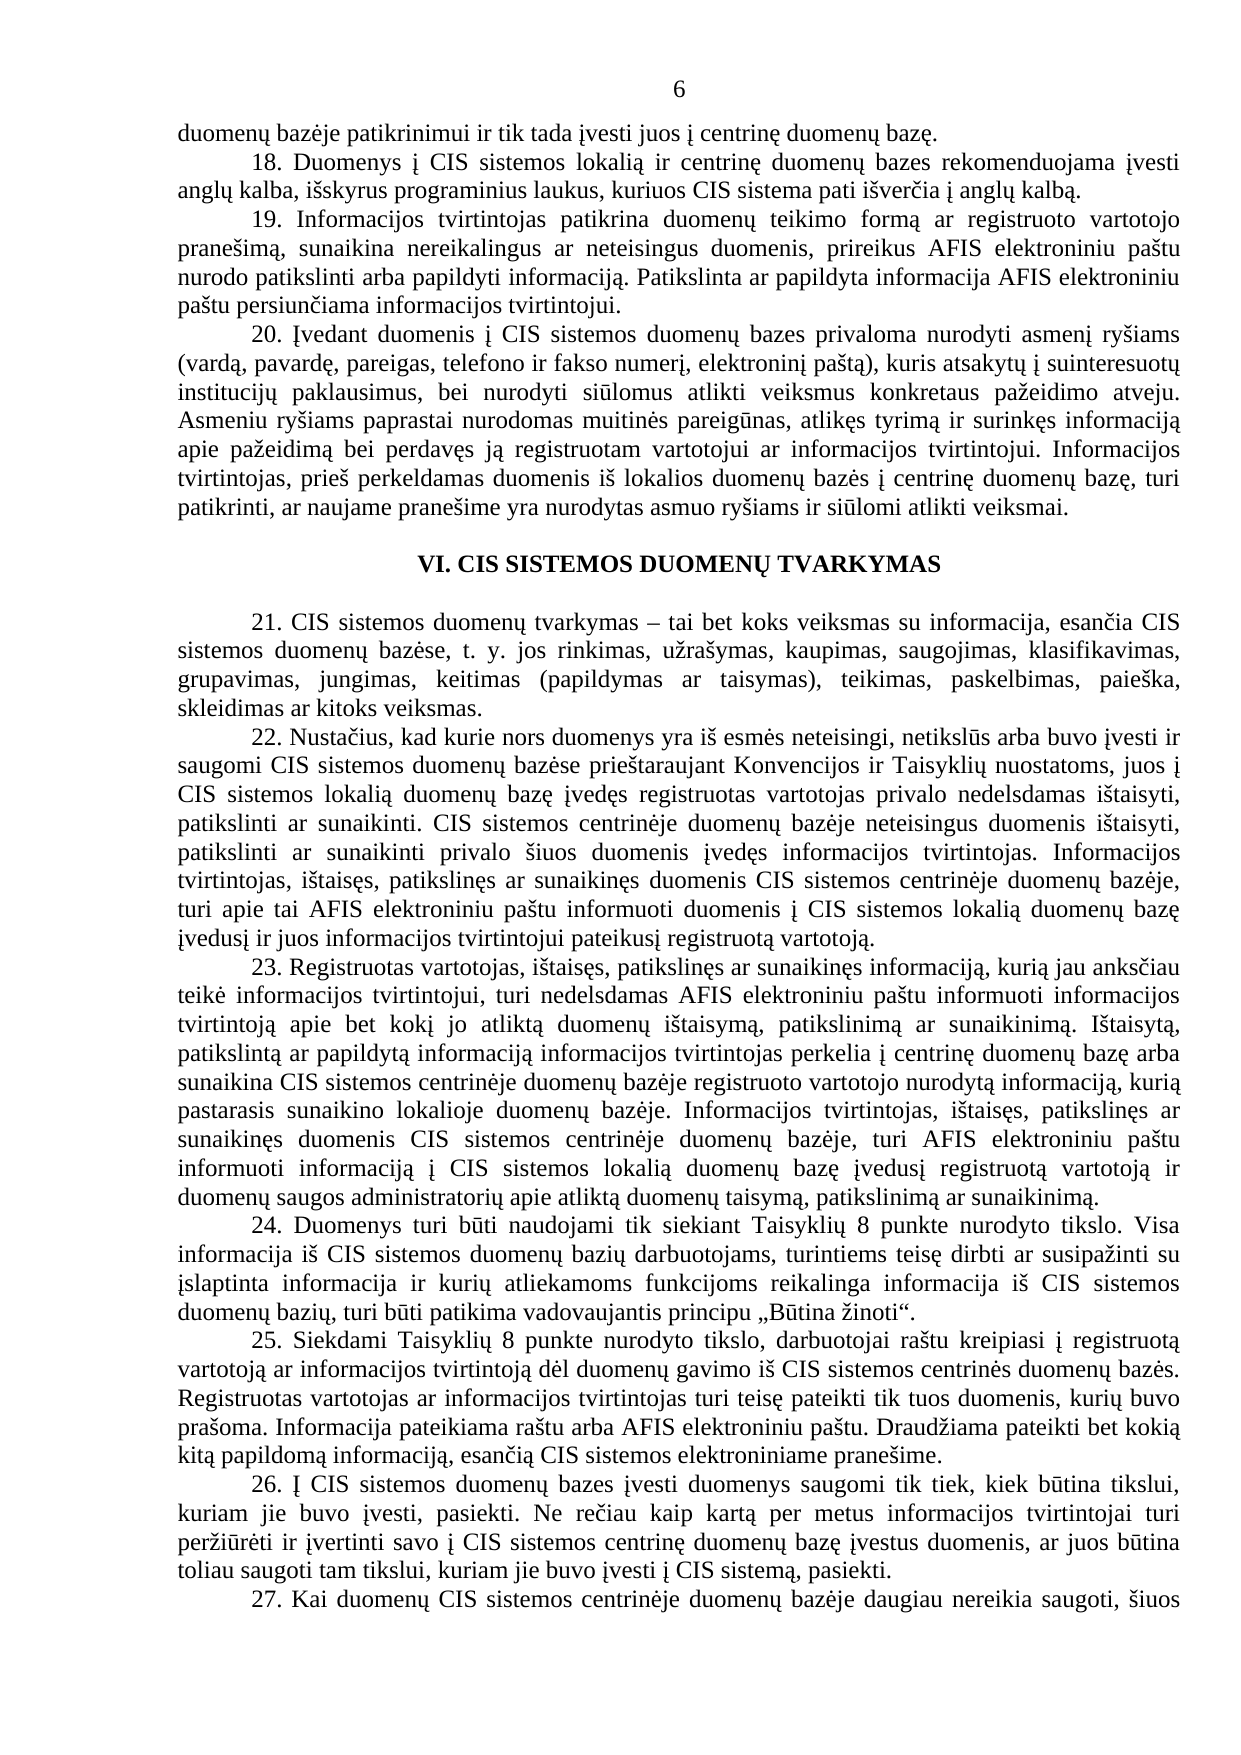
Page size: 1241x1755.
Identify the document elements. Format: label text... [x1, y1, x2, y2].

text 25. Siekdami Taisyklių 8 punkte nurodyto tikslo, darbuotojai raštu kreipiasi į registruotą vartotoją ar informacijos tvirtintoją dėl duomenų gavimo iš CIS sistemos centrinės duomenų bazės. Registruotas vartotojas ar informacijos tvirtintojas turi teisę pateikti tik tuos duomenis, kurių buvo prašoma. Informacija pateikiama raštu arba AFIS elektroniniu paštu. Draudžiama pateikti bet kokią kitą papildomą informaciją, esančią CIS sistemos elektroniniame pranešime. [177, 1326, 1181, 1469]
text 22. Nustačius, kad kurie nors duomenys yra iš esmės neteisingi, netikslūs arba buvo įvesti ir saugomi CIS sistemos duomenų bazėse prieštaraujant Konvencijos ir Taisyklių nuostatoms, juos į CIS sistemos lokalią duomenų bazę įvedęs registruotas vartotojas privalo nedelsdamas ištaisyti, patikslinti ar sunaikinti. CIS sistemos centrinėje duomenų bazėje neteisingus duomenis ištaisyti, patikslinti ar sunaikinti privalo šiuos duomenis įvedęs informacijos tvirtintojas. Informacijos tvirtintojas, ištaisęs, patikslinęs ar sunaikinęs duomenis CIS sistemos centrinėje duomenų bazėje, turi apie tai AFIS elektroniniu paštu informuoti duomenis į CIS sistemos lokalią duomenų bazę įvedusį ir juos informacijos tvirtintojui pateikusį registruotą vartotoją. [177, 722, 1181, 952]
text 23. Registruotas vartotojas, ištaisęs, patikslinęs ar sunaikinęs informaciją, kurią jau anksčiau teikė informacijos tvirtintojui, turi nedelsdamas AFIS elektroniniu paštu informuoti informacijos tvirtintoją apie bet kokį jo atliktą duomenų ištaisymą, patikslinimą ar sunaikinimą. Ištaisytą, patikslintą ar papildytą informaciją informacijos tvirtintojas perkelia į centrinę duomenų bazę arba sunaikina CIS sistemos centrinėje duomenų bazėje registruoto vartotojo nurodytą informaciją, kurią pastarasis sunaikino lokalioje duomenų bazėje. Informacijos tvirtintojas, ištaisęs, patikslinęs ar sunaikinęs duomenis CIS sistemos centrinėje duomenų bazėje, turi AFIS elektroniniu paštu informuoti informaciją į CIS sistemos lokalią duomenų bazę įvedusį registruotą vartotoją ir duomenų saugos administratorių apie atliktą duomenų taisymą, patikslinimą ar sunaikinimą. [177, 952, 1181, 1211]
text 19. Informacijos tvirtintojas patikrina duomenų teikimo formą ar registruoto vartotojo pranešimą, sunaikina nereikalingus ar neteisingus duomenis, prireikus AFIS elektroniniu paštu nurodo patikslinti arba papildyti informaciją. Patikslinta ar papildyta informacija AFIS elektroniniu paštu persiunčiama informacijos tvirtintojui. [177, 204, 1181, 319]
text 26. Į CIS sistemos duomenų bazes įvesti duomenys saugomi tik tiek, kiek būtina tikslui, kuriam jie buvo įvesti, pasiekti. Ne rečiau kaip kartą per metus informacijos tvirtintojai turi peržiūrėti ir įvertinti savo į CIS sistemos centrinę duomenų bazę įvestus duomenis, ar juos būtina toliau saugoti tam tikslui, kuriam jie buvo įvesti į CIS sistemą, pasiekti. [177, 1469, 1181, 1584]
text duomenų bazėje patikrinimui ir tik tada įvesti juos į centrinę duomenų bazę. [177, 118, 1181, 147]
text VI. CIS SISTEMOS DUOMENŲ TVARKYMAS [177, 549, 1181, 578]
text 21. CIS sistemos duomenų tvarkymas – tai bet koks veiksmas su informacija, esančia CIS sistemos duomenų bazėse, t. y. jos rinkimas, užrašymas, kaupimas, saugojimas, klasifikavimas, grupavimas, jungimas, keitimas (papildymas ar taisymas), teikimas, paskelbimas, paieška, skleidimas ar kitoks veiksmas. [177, 607, 1181, 722]
text 18. Duomenys į CIS sistemos lokalią ir centrinę duomenų bazes rekomenduojama įvesti anglų kalba, išskyrus programinius laukus, kuriuos CIS sistema pati išverčia į anglų kalbą. [177, 147, 1181, 204]
text 20. Įvedant duomenis į CIS sistemos duomenų bazes privaloma nurodyti asmenį ryšiams (vardą, pavardę, pareigas, telefono ir fakso numerį, elektroninį paštą), kuris atsakytų į suinteresuotų institucijų paklausimus, bei nurodyti siūlomus atlikti veiksmus konkretaus pažeidimo atveju. Asmeniu ryšiams paprastai nurodomas muitinės pareigūnas, atlikęs tyrimą ir surinkęs informaciją apie pažeidimą bei perdavęs ją registruotam vartotojui ar informacijos tvirtintojui. Informacijos tvirtintojas, prieš perkeldamas duomenis iš lokalios duomenų bazės į centrinę duomenų bazę, turi patikrinti, ar naujame pranešime yra nurodytas asmuo ryšiams ir siūlomi atlikti veiksmai. [177, 319, 1181, 521]
text 27. Kai duomenų CIS sistemos centrinėje duomenų bazėje daugiau nereikia saugoti, šiuos [177, 1584, 1181, 1613]
text 24. Duomenys turi būti naudojami tik siekiant Taisyklių 8 punkte nurodyto tikslo. Visa informacija iš CIS sistemos duomenų bazių darbuotojams, turintiems teisę dirbti ar susipažinti su įslaptinta informacija ir kurių atliekamoms funkcijoms reikalinga informacija iš CIS sistemos duomenų bazių, turi būti patikima vadovaujantis principu „Būtina žinoti“. [177, 1211, 1181, 1326]
